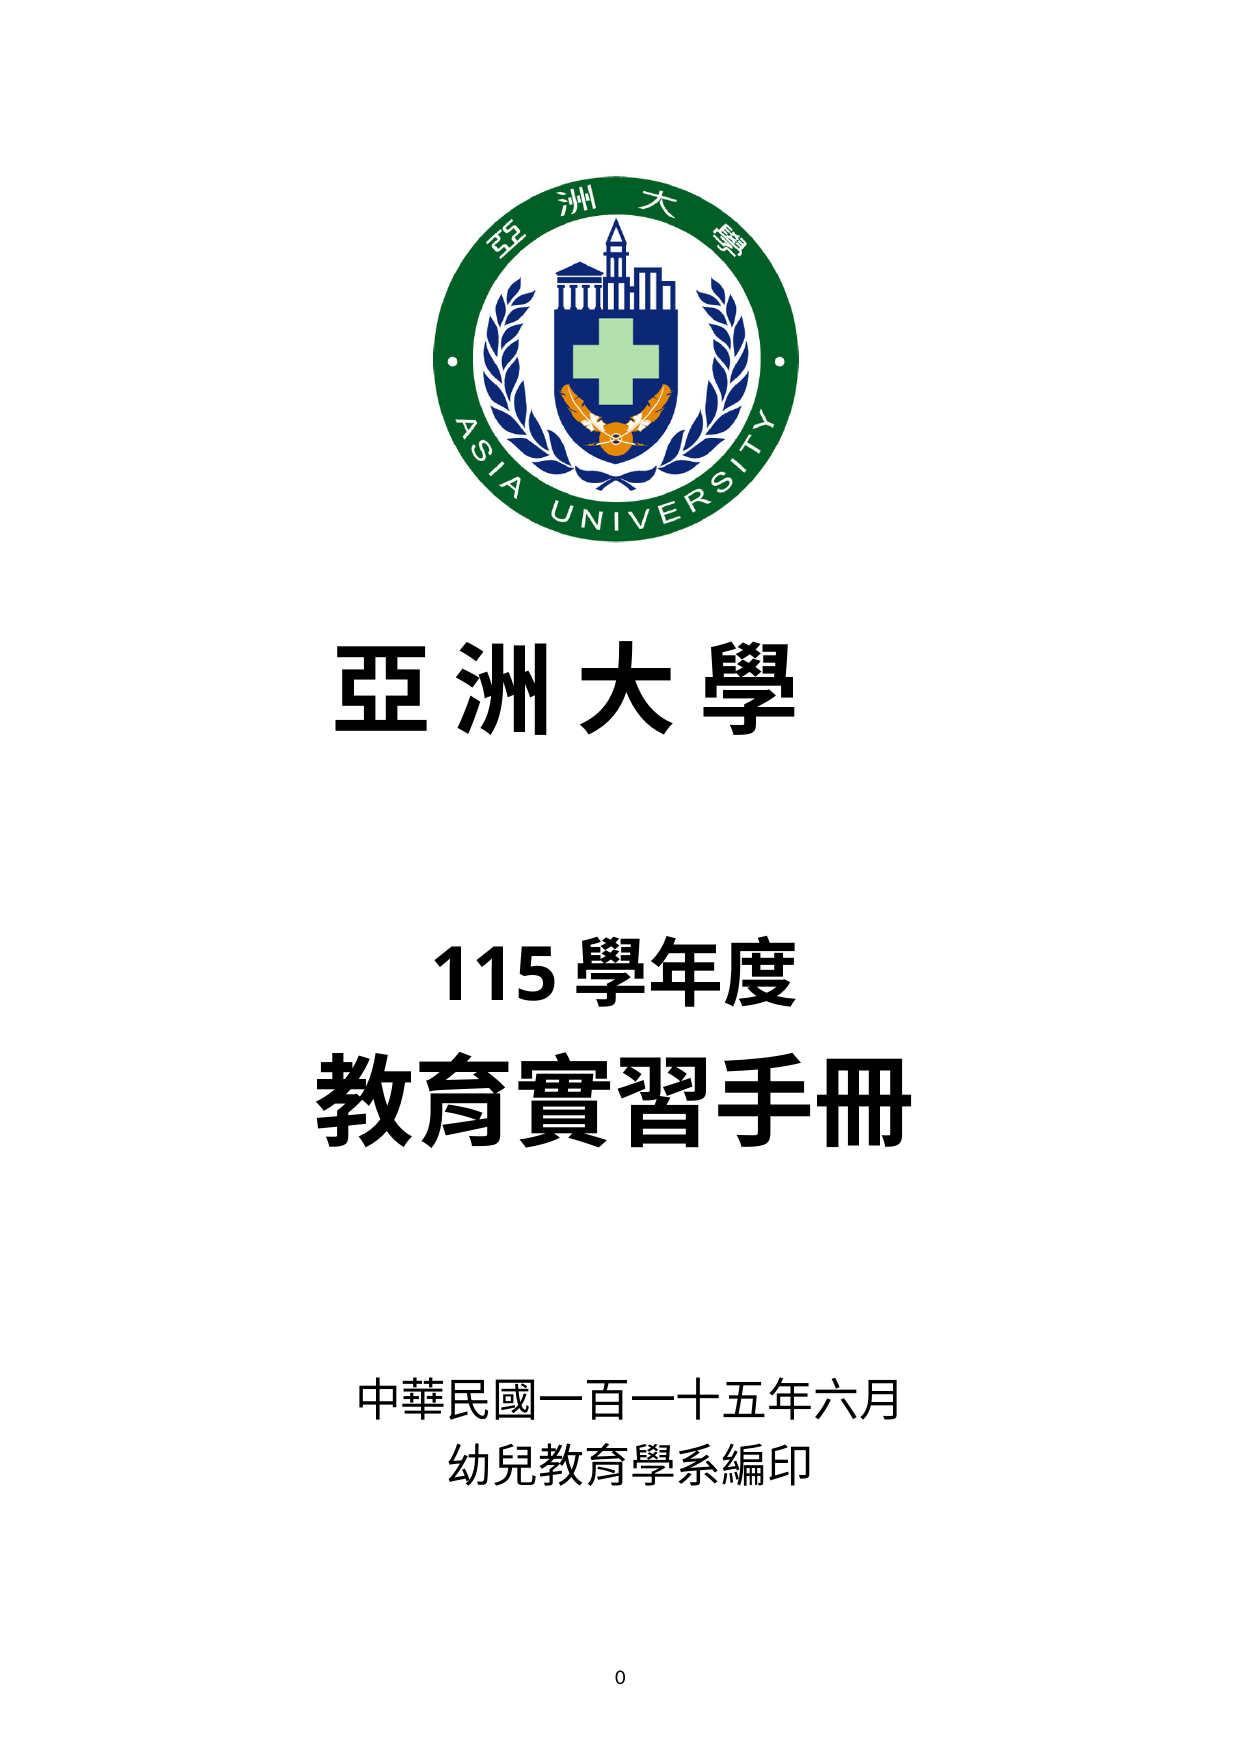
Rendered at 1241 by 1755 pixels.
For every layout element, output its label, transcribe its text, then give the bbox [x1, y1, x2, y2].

text 教育實習手冊 [262, 1022, 966, 1167]
text 幼兒教育學系編印 [237, 1430, 1023, 1496]
text 亞 洲 大 學 [331, 610, 988, 755]
text 中華民國一百一十五年六月 [237, 1363, 1023, 1430]
text 115學年度 [262, 913, 966, 1022]
